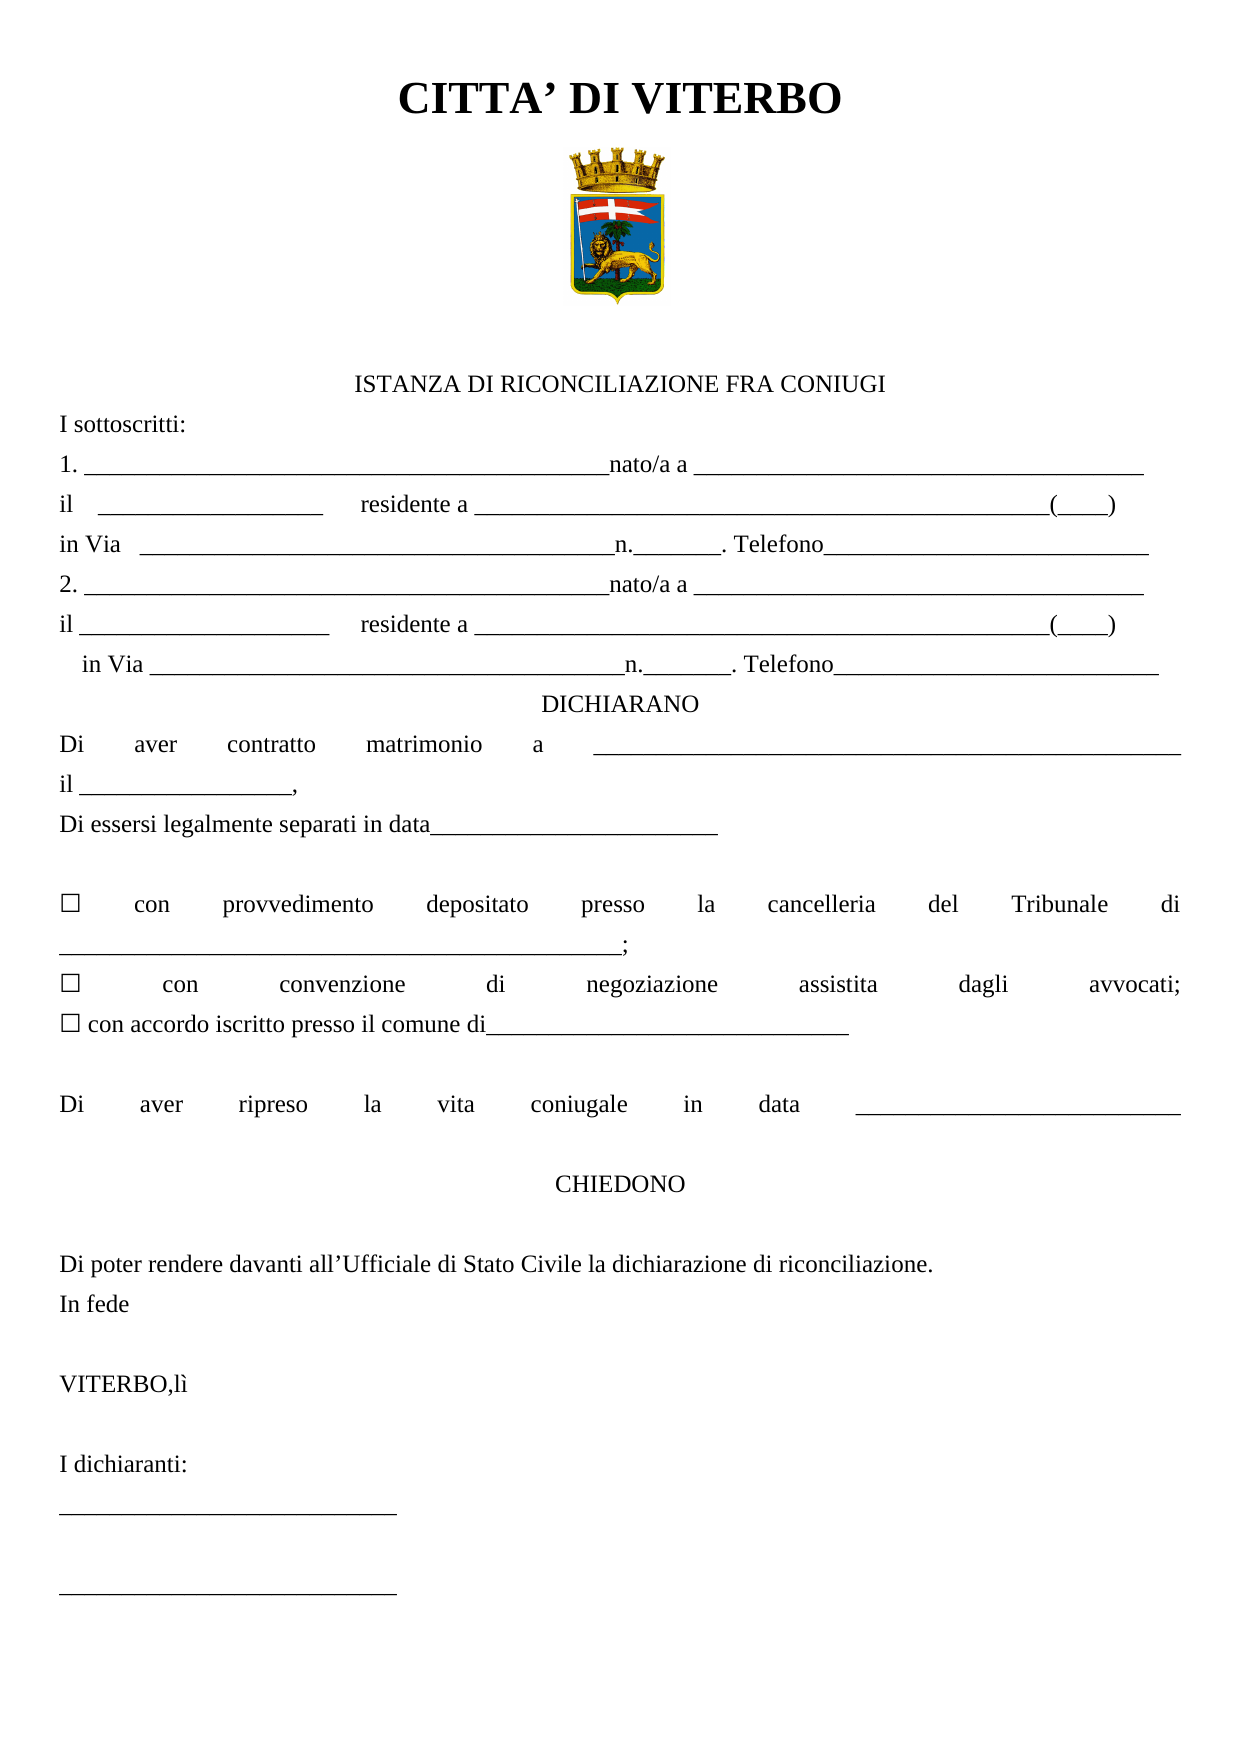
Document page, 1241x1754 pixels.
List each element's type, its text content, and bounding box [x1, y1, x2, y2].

text VITERBO,lì [59, 1358, 1181, 1398]
text ISTANZA DI RICONCILIAZIONE FRA CONIUGI [59, 358, 1181, 398]
text Di aver contratto matrimonio a _______________________________________________ il _________________, [59, 718, 1181, 798]
text in Via ______________________________________n._______. Telefono__________________________ [59, 518, 1181, 558]
text CHIEDONO [59, 1158, 1181, 1198]
text Di essersi legalmente separati in data_______________________ [59, 798, 1181, 838]
text ☐ con provvedimento depositato presso la cancelleria del Tribunale di _____________________________________________; ☐ con convenzione di negoziazione assistita dagli avvocati; ☐ con accordo iscritto presso il comune di_____________________________ [59, 838, 1181, 1038]
subtitle CITTA’ DI VITERBO [59, 70, 1181, 123]
text ___________________________ [59, 1558, 1181, 1598]
text 1. __________________________________________nato/a a ____________________________________ [59, 438, 1181, 478]
text Di aver ripreso la vita coniugale in data __________________________ [59, 1078, 1181, 1158]
text ___________________________ [59, 1478, 1181, 1518]
text in Via ______________________________________n._______. Telefono__________________________ DICHIARANO [59, 638, 1181, 718]
picture [563, 147, 671, 306]
text I dichiaranti: [59, 1438, 1181, 1478]
text 2. __________________________________________nato/a a ____________________________________ [59, 558, 1181, 598]
text il ____________________ residente a ______________________________________________(____) [59, 598, 1181, 638]
text I sottoscritti: [59, 398, 1181, 438]
text Di poter rendere davanti all’Ufficiale di Stato Civile la dichiarazione di riconciliazione. [59, 1198, 1181, 1278]
text il __________________ residente a ______________________________________________(____) [59, 478, 1181, 518]
text In fede [59, 1278, 1181, 1318]
